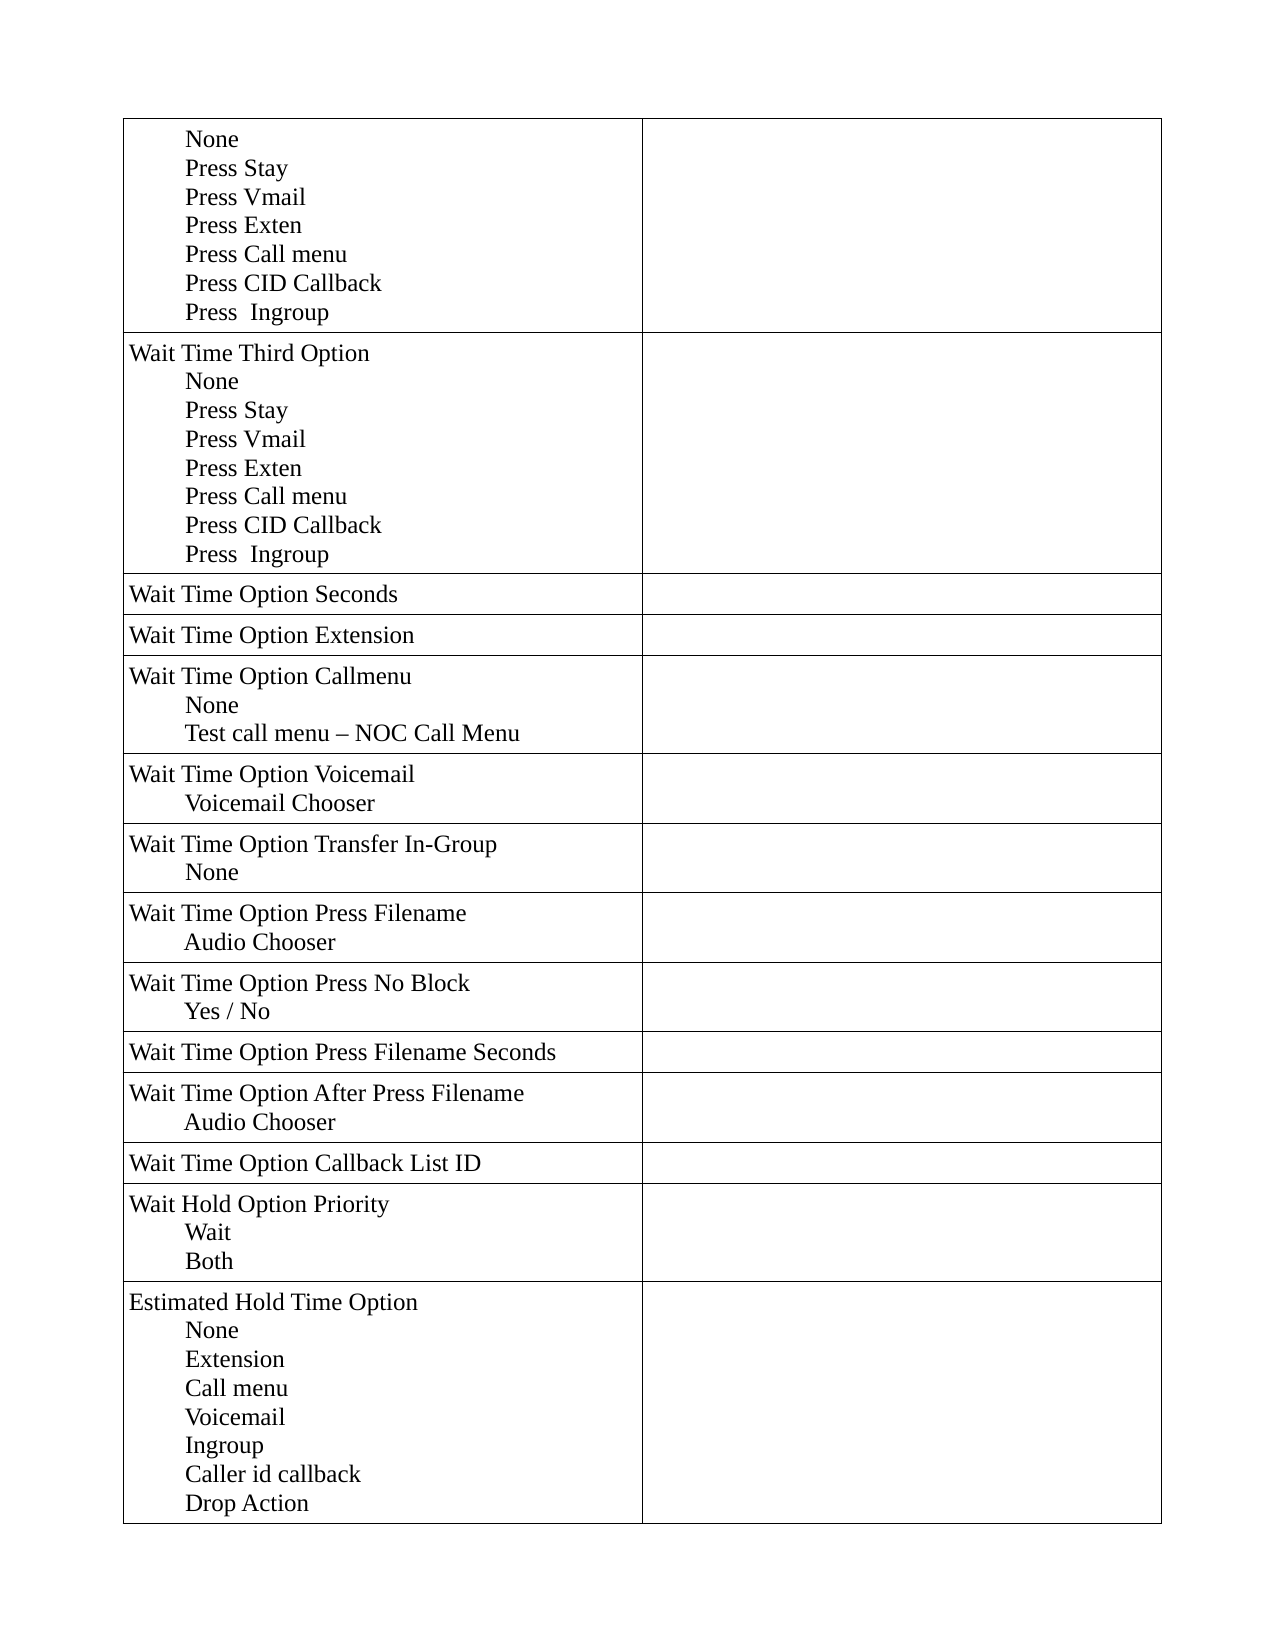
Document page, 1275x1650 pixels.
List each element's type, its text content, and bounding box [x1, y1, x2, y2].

table_cell [643, 574, 1161, 614]
table_cell Estimated Hold Time Option None Extension Call menu Voicemail Ingroup Caller id callback Drop Action [124, 1282, 642, 1523]
table_cell [643, 119, 1161, 331]
table_cell Wait Time Option Callback List ID [124, 1143, 642, 1182]
table_cell Wait Time Option Press Filename Seconds [124, 1032, 642, 1072]
table_cell Wait Time Option Extension [124, 615, 642, 655]
table_cell Wait Time Option Callmenu None Test call menu – NOC Call Menu [124, 656, 642, 753]
table_cell [643, 1032, 1161, 1072]
table_header Wait Time Option After Press Filename Audio Chooser [124, 1073, 642, 1142]
table_cell [643, 1143, 1161, 1182]
table_cell [643, 1184, 1161, 1281]
table_cell Wait Time Option Seconds [124, 574, 642, 614]
table_cell Wait Time Option Transfer In-Group None [124, 824, 642, 892]
table_cell Wait Time Option Press No Block Yes / No [124, 963, 642, 1031]
table_cell [643, 615, 1161, 655]
table_cell Wait Time Option Voicemail Voicemail Chooser [124, 754, 642, 822]
table_cell Wait Hold Option Priority Wait Both [124, 1184, 642, 1281]
table_cell [643, 754, 1161, 822]
table_cell [643, 656, 1161, 753]
table_cell [643, 824, 1161, 892]
table_cell [643, 963, 1161, 1031]
table_cell Wait Time Third Option None Press Stay Press Vmail Press Exten Press Call menu Press CID Callback Press Ingroup [124, 333, 642, 573]
table_cell [643, 333, 1161, 573]
table_cell [643, 893, 1161, 961]
table_cell Wait Time Option Press Filename Audio Chooser [124, 893, 642, 961]
table_header [643, 1073, 1161, 1142]
table_cell None Press Stay Press Vmail Press Exten Press Call menu Press CID Callback Press Ingroup [124, 119, 642, 331]
table_cell [643, 1282, 1161, 1523]
